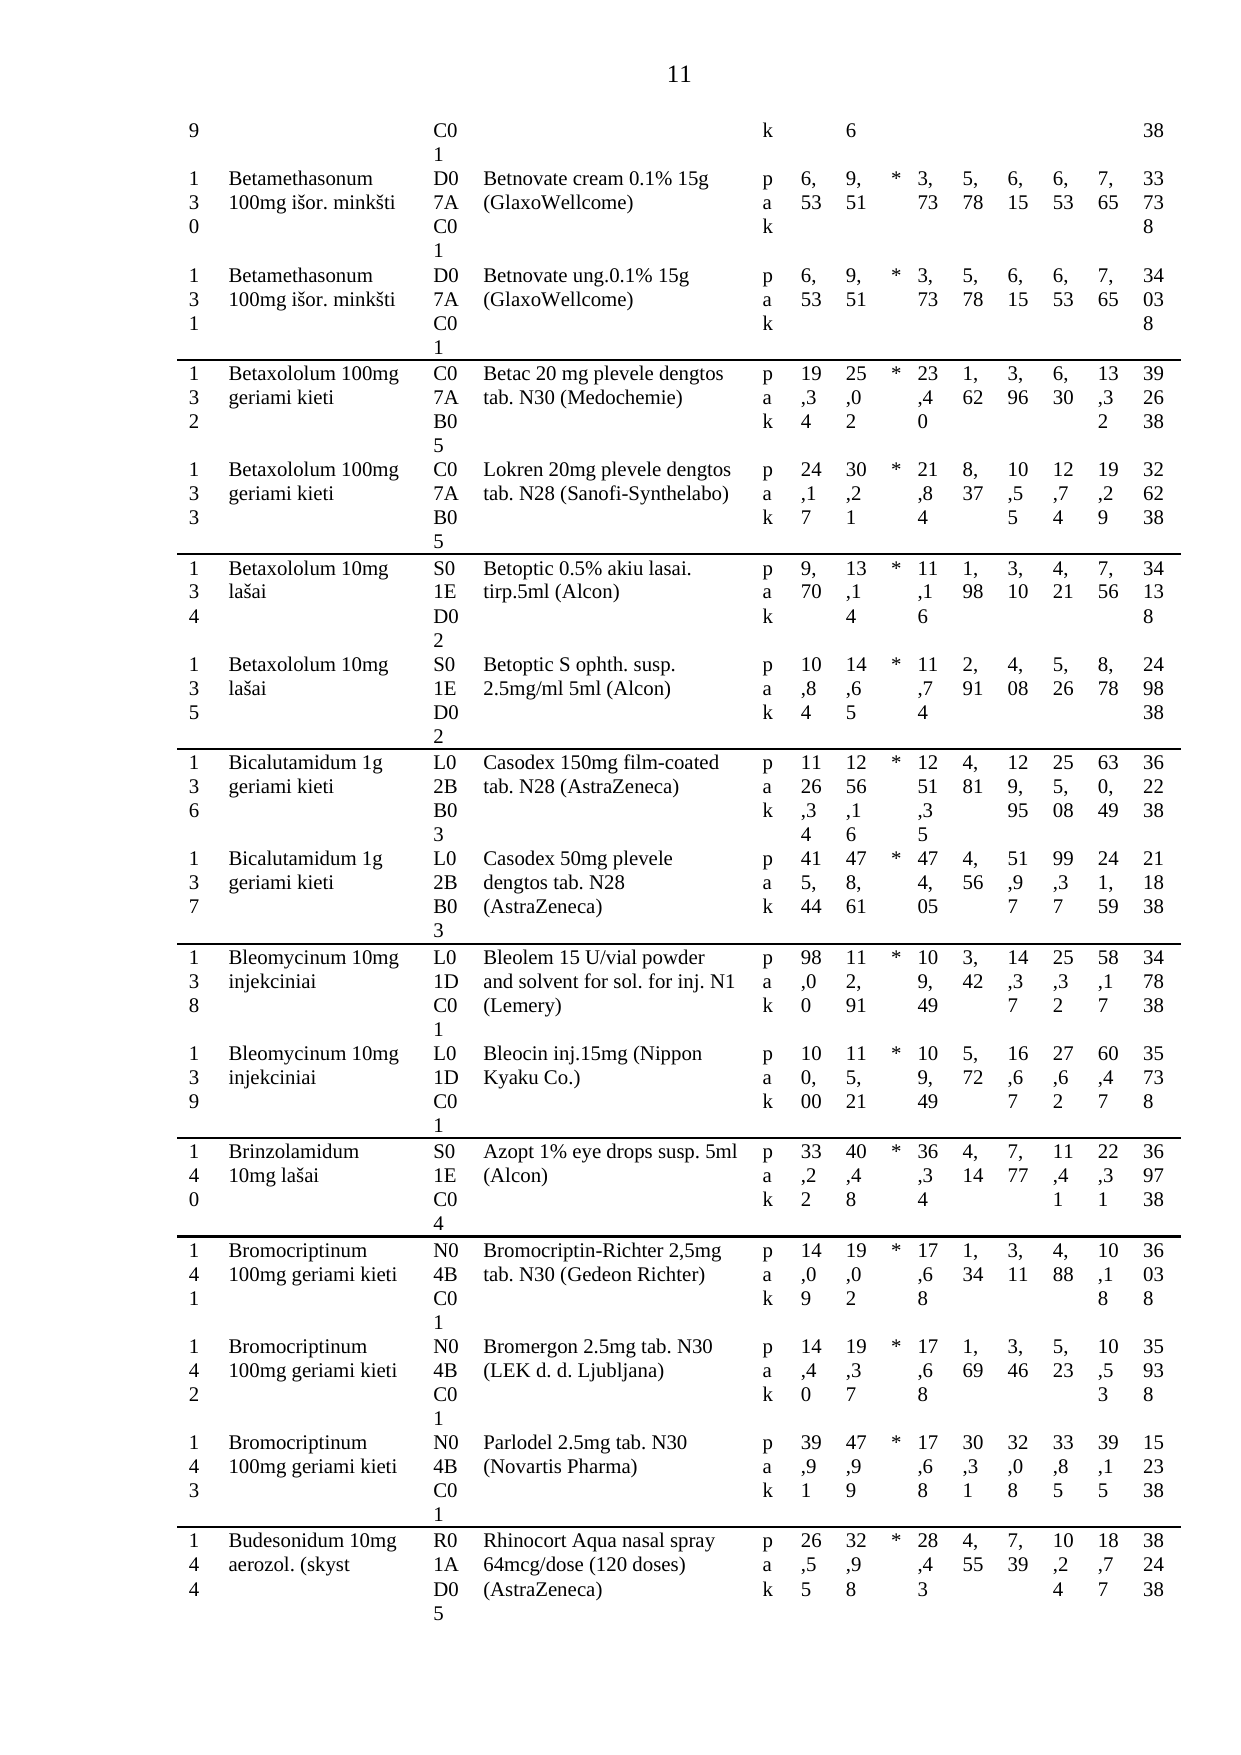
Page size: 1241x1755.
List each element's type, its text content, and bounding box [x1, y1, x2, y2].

table_cell * [880, 652, 906, 748]
table_cell C07AB05 [422, 457, 472, 553]
table_cell 32,98 [834, 1528, 879, 1624]
table_cell 6,53 [1041, 263, 1086, 359]
table_cell k [751, 118, 789, 166]
table_cell 1,98 [951, 555, 996, 652]
table_cell * [880, 1334, 906, 1430]
table_cell 109,49 [906, 945, 951, 1041]
table_cell 11,74 [906, 652, 951, 748]
table_cell Lokren 20mg plevele dengtos tab. N28 (Sanofi-Synthelabo) [472, 457, 751, 553]
table_cell Bicalutamidum 1g geriami kieti [217, 846, 422, 942]
table_cell 4,81 [951, 750, 996, 846]
table_cell Bicalutamidum 1g geriami kieti [217, 750, 422, 846]
table_cell 249838 [1132, 652, 1181, 748]
table_cell 18,77 [1086, 1528, 1132, 1624]
table_cell 16,67 [996, 1041, 1041, 1137]
table_cell D07AC01 [422, 166, 472, 262]
table_cell N04BC01 [422, 1238, 472, 1334]
table_cell [472, 118, 751, 166]
table_cell Azopt 1% eye drops susp. 5ml (Alcon) [472, 1139, 751, 1235]
table_cell Parlodel 2.5mg tab. N30 (Novartis Pharma) [472, 1430, 751, 1526]
table_cell 143 [177, 1430, 217, 1526]
table_cell 133 [177, 457, 217, 553]
table_cell [1041, 118, 1086, 166]
table_cell 241,59 [1086, 846, 1132, 942]
table_cell D07AC01 [422, 263, 472, 359]
table_cell [1086, 118, 1132, 166]
table_cell 33,85 [1041, 1430, 1086, 1526]
table_cell 129,95 [996, 750, 1041, 846]
table_cell 4,21 [1041, 555, 1086, 652]
table_cell 39,15 [1086, 1430, 1132, 1526]
table_cell N04BC01 [422, 1430, 472, 1526]
table_cell 630,49 [1086, 750, 1132, 846]
table_cell 136 [177, 750, 217, 846]
table_cell 19,29 [1086, 457, 1132, 553]
table_cell pak [751, 361, 789, 457]
table_cell 7,77 [996, 1139, 1041, 1235]
table_cell 255,08 [1041, 750, 1086, 846]
table_cell 135 [177, 652, 217, 748]
table_cell * [880, 457, 906, 553]
table_cell Bromocriptinum 100mg geriami kieti [217, 1334, 422, 1430]
table_cell 47,99 [834, 1430, 879, 1526]
table_cell S01EC04 [422, 1139, 472, 1235]
table_cell Bleomycinum 10mg injekciniai [217, 1041, 422, 1137]
table_cell 3,42 [951, 945, 996, 1041]
table_cell [789, 118, 834, 166]
table_cell 138 [177, 945, 217, 1041]
table_cell 24,17 [789, 457, 834, 553]
table_cell N04BC01 [422, 1334, 472, 1430]
table_cell pak [751, 263, 789, 359]
table_cell Bleolem 15 U/vial powder and solvent for sol. for inj. N1 (Lemery) [472, 945, 751, 1041]
table_cell 58,17 [1086, 945, 1132, 1041]
table_cell 39,91 [789, 1430, 834, 1526]
table_cell 5,78 [951, 263, 996, 359]
table_cell * [880, 1528, 906, 1624]
table_cell 100,00 [789, 1041, 834, 1137]
table_cell pak [751, 846, 789, 942]
table_cell [951, 118, 996, 166]
table_cell 28,43 [906, 1528, 951, 1624]
table_cell 326238 [1132, 457, 1181, 553]
table_cell * [880, 1430, 906, 1526]
table_cell 4,56 [951, 846, 996, 942]
table_cell 10,53 [1086, 1334, 1132, 1430]
table_cell R01AD05 [422, 1528, 472, 1624]
table_cell 4,08 [996, 652, 1041, 748]
table_cell 6,53 [789, 263, 834, 359]
table_cell 140 [177, 1139, 217, 1235]
table_cell 19,37 [834, 1334, 879, 1430]
table_cell 7,65 [1086, 166, 1132, 262]
table_cell 34138 [1132, 555, 1181, 652]
table_cell [880, 118, 906, 166]
table_cell 9,51 [834, 166, 879, 262]
table_cell 211838 [1132, 846, 1181, 942]
table_cell 139 [177, 1041, 217, 1137]
table_cell 1,69 [951, 1334, 996, 1430]
table_cell 347838 [1132, 945, 1181, 1041]
table_cell 382438 [1132, 1528, 1181, 1624]
table_cell 19,34 [789, 361, 834, 457]
table_cell 98,00 [789, 945, 834, 1041]
table_cell 26,55 [789, 1528, 834, 1624]
table_cell 14,37 [996, 945, 1041, 1041]
table_cell 4,14 [951, 1139, 996, 1235]
table_cell 6 [834, 118, 879, 166]
table_cell 11,41 [1041, 1139, 1086, 1235]
table_cell 30,21 [834, 457, 879, 553]
table_cell 142 [177, 1334, 217, 1430]
table_cell C01 [422, 118, 472, 166]
table_cell 115,21 [834, 1041, 879, 1137]
table_cell Betnovate cream 0.1% 15g (GlaxoWellcome) [472, 166, 751, 262]
table_cell 34038 [1132, 263, 1181, 359]
table_cell 23,40 [906, 361, 951, 457]
table_cell Betnovate ung.0.1% 15g (GlaxoWellcome) [472, 263, 751, 359]
table_cell * [880, 846, 906, 942]
table_cell pak [751, 1528, 789, 1624]
table_cell 3,10 [996, 555, 1041, 652]
table_cell 3,73 [906, 263, 951, 359]
table_cell Betamethasonum 100mg išor. minkšti [217, 166, 422, 262]
table_cell [217, 118, 422, 166]
table_cell 17,68 [906, 1334, 951, 1430]
table_cell 2,91 [951, 652, 996, 748]
table_cell 9,70 [789, 555, 834, 652]
table_cell Bleocin inj.15mg (Nippon Kyaku Co.) [472, 1041, 751, 1137]
table_cell 25,32 [1041, 945, 1086, 1041]
table_cell S01ED02 [422, 652, 472, 748]
table_cell Betaxololum 100mg geriami kieti [217, 361, 422, 457]
table_cell pak [751, 457, 789, 553]
table_cell 7,65 [1086, 263, 1132, 359]
table_cell 12,74 [1041, 457, 1086, 553]
table_cell 35738 [1132, 1041, 1181, 1137]
table_cell Brinzolamidum 10mg lašai [217, 1139, 422, 1235]
table_cell 17,68 [906, 1430, 951, 1526]
table_cell 36038 [1132, 1238, 1181, 1334]
table_cell 144 [177, 1528, 217, 1624]
table_cell Betaxololum 10mg lašai [217, 652, 422, 748]
table_cell 40,48 [834, 1139, 879, 1235]
table_cell 17,68 [906, 1238, 951, 1334]
table_cell 369738 [1132, 1139, 1181, 1235]
table_cell pak [751, 652, 789, 748]
table_cell L02BB03 [422, 846, 472, 942]
table_cell 33,22 [789, 1139, 834, 1235]
table_cell 10,18 [1086, 1238, 1132, 1334]
table_cell Betoptic 0.5% akiu lasai. tirp.5ml (Alcon) [472, 555, 751, 652]
table_cell 137 [177, 846, 217, 942]
table_cell 3,46 [996, 1334, 1041, 1430]
table_cell * [880, 361, 906, 457]
table_cell pak [751, 1238, 789, 1334]
table_cell 38 [1132, 118, 1181, 166]
table_cell Bleomycinum 10mg injekciniai [217, 945, 422, 1041]
table_cell C07AB05 [422, 361, 472, 457]
table_cell * [880, 263, 906, 359]
table_cell pak [751, 750, 789, 846]
table_cell 5,23 [1041, 1334, 1086, 1430]
table_cell 5,26 [1041, 652, 1086, 748]
table_cell 14,09 [789, 1238, 834, 1334]
table_cell Betoptic S ophth. susp. 2.5mg/ml 5ml (Alcon) [472, 652, 751, 748]
table_cell Bromocriptinum 100mg geriami kieti [217, 1430, 422, 1526]
table_cell * [880, 166, 906, 262]
table_cell 33738 [1132, 166, 1181, 262]
table_cell Bromocriptinum 100mg geriami kieti [217, 1238, 422, 1334]
table_cell 21,84 [906, 457, 951, 553]
table_cell 10,55 [996, 457, 1041, 553]
table_cell 112,91 [834, 945, 879, 1041]
table_cell 1,34 [951, 1238, 996, 1334]
table_cell 9,51 [834, 263, 879, 359]
table_cell 36,34 [906, 1139, 951, 1235]
table_cell 474,05 [906, 846, 951, 942]
table_cell 478,61 [834, 846, 879, 942]
table_cell 6,30 [1041, 361, 1086, 457]
table_cell * [880, 945, 906, 1041]
table_cell 4,88 [1041, 1238, 1086, 1334]
table_cell 13,32 [1086, 361, 1132, 457]
table_cell 7,56 [1086, 555, 1132, 652]
table_cell pak [751, 1139, 789, 1235]
table_cell Rhinocort Aqua nasal spray 64mcg/dose (120 doses) (AstraZeneca) [472, 1528, 751, 1624]
table_cell 362238 [1132, 750, 1181, 846]
table_cell * [880, 750, 906, 846]
table_cell 51,97 [996, 846, 1041, 942]
table_cell 60,47 [1086, 1041, 1132, 1137]
table_cell 99,37 [1041, 846, 1086, 942]
table_cell 7,39 [996, 1528, 1041, 1624]
table_cell 13,14 [834, 555, 879, 652]
table_cell 27,62 [1041, 1041, 1086, 1137]
table_cell pak [751, 1334, 789, 1430]
table_cell 415,44 [789, 846, 834, 942]
table_cell 152338 [1132, 1430, 1181, 1526]
table_cell 6,15 [996, 263, 1041, 359]
table_cell [906, 118, 951, 166]
table_cell L01DC01 [422, 1041, 472, 1137]
table_cell 131 [177, 263, 217, 359]
table_cell 22,31 [1086, 1139, 1132, 1235]
table_cell Casodex 50mg plevele dengtos tab. N28 (AstraZeneca) [472, 846, 751, 942]
table_cell 1126,34 [789, 750, 834, 846]
table_cell 8,37 [951, 457, 996, 553]
table_cell 1,62 [951, 361, 996, 457]
table_cell [996, 118, 1041, 166]
table_cell 109,49 [906, 1041, 951, 1137]
table_cell pak [751, 945, 789, 1041]
table_cell Betac 20 mg plevele dengtos tab. N30 (Medochemie) [472, 361, 751, 457]
table_cell 32,08 [996, 1430, 1041, 1526]
table_cell Bromocriptin-Richter 2,5mg tab. N30 (Gedeon Richter) [472, 1238, 751, 1334]
table_cell 3,96 [996, 361, 1041, 457]
table_cell L01DC01 [422, 945, 472, 1041]
table_cell 1251,35 [906, 750, 951, 846]
table_cell 6,53 [789, 166, 834, 262]
table_cell 30,31 [951, 1430, 996, 1526]
table_cell 9 [177, 118, 217, 166]
table_cell 10,84 [789, 652, 834, 748]
table_cell 25,02 [834, 361, 879, 457]
table_cell 141 [177, 1238, 217, 1334]
table_cell 134 [177, 555, 217, 652]
table_cell 132 [177, 361, 217, 457]
table_cell 6,15 [996, 166, 1041, 262]
table_cell S01ED02 [422, 555, 472, 652]
table_cell 1256,16 [834, 750, 879, 846]
table_cell pak [751, 1430, 789, 1526]
table_cell * [880, 1238, 906, 1334]
table_cell 130 [177, 166, 217, 262]
table_cell 5,72 [951, 1041, 996, 1137]
table_cell * [880, 1139, 906, 1235]
table_cell 8,78 [1086, 652, 1132, 748]
table_cell pak [751, 166, 789, 262]
table_cell Betaxololum 100mg geriami kieti [217, 457, 422, 553]
table_cell L02BB03 [422, 750, 472, 846]
table_cell 35938 [1132, 1334, 1181, 1430]
table_cell * [880, 1041, 906, 1137]
table_cell 5,78 [951, 166, 996, 262]
table_cell 10,24 [1041, 1528, 1086, 1624]
table_cell pak [751, 555, 789, 652]
table_cell * [880, 555, 906, 652]
table_cell 3,73 [906, 166, 951, 262]
table_cell 4,55 [951, 1528, 996, 1624]
table_cell Budesonidum 10mg aerozol. (skyst [217, 1528, 422, 1624]
table_cell 3,11 [996, 1238, 1041, 1334]
table_cell Betaxololum 10mg lašai [217, 555, 422, 652]
table_cell 14,65 [834, 652, 879, 748]
table_cell Casodex 150mg film-coated tab. N28 (AstraZeneca) [472, 750, 751, 846]
table_cell 14,40 [789, 1334, 834, 1430]
table_cell Betamethasonum 100mg išor. minkšti [217, 263, 422, 359]
table_cell 6,53 [1041, 166, 1086, 262]
table_cell 392638 [1132, 361, 1181, 457]
table_cell 19,02 [834, 1238, 879, 1334]
table_cell Bromergon 2.5mg tab. N30 (LEK d. d. Ljubljana) [472, 1334, 751, 1430]
table_cell 11,16 [906, 555, 951, 652]
table_cell pak [751, 1041, 789, 1137]
